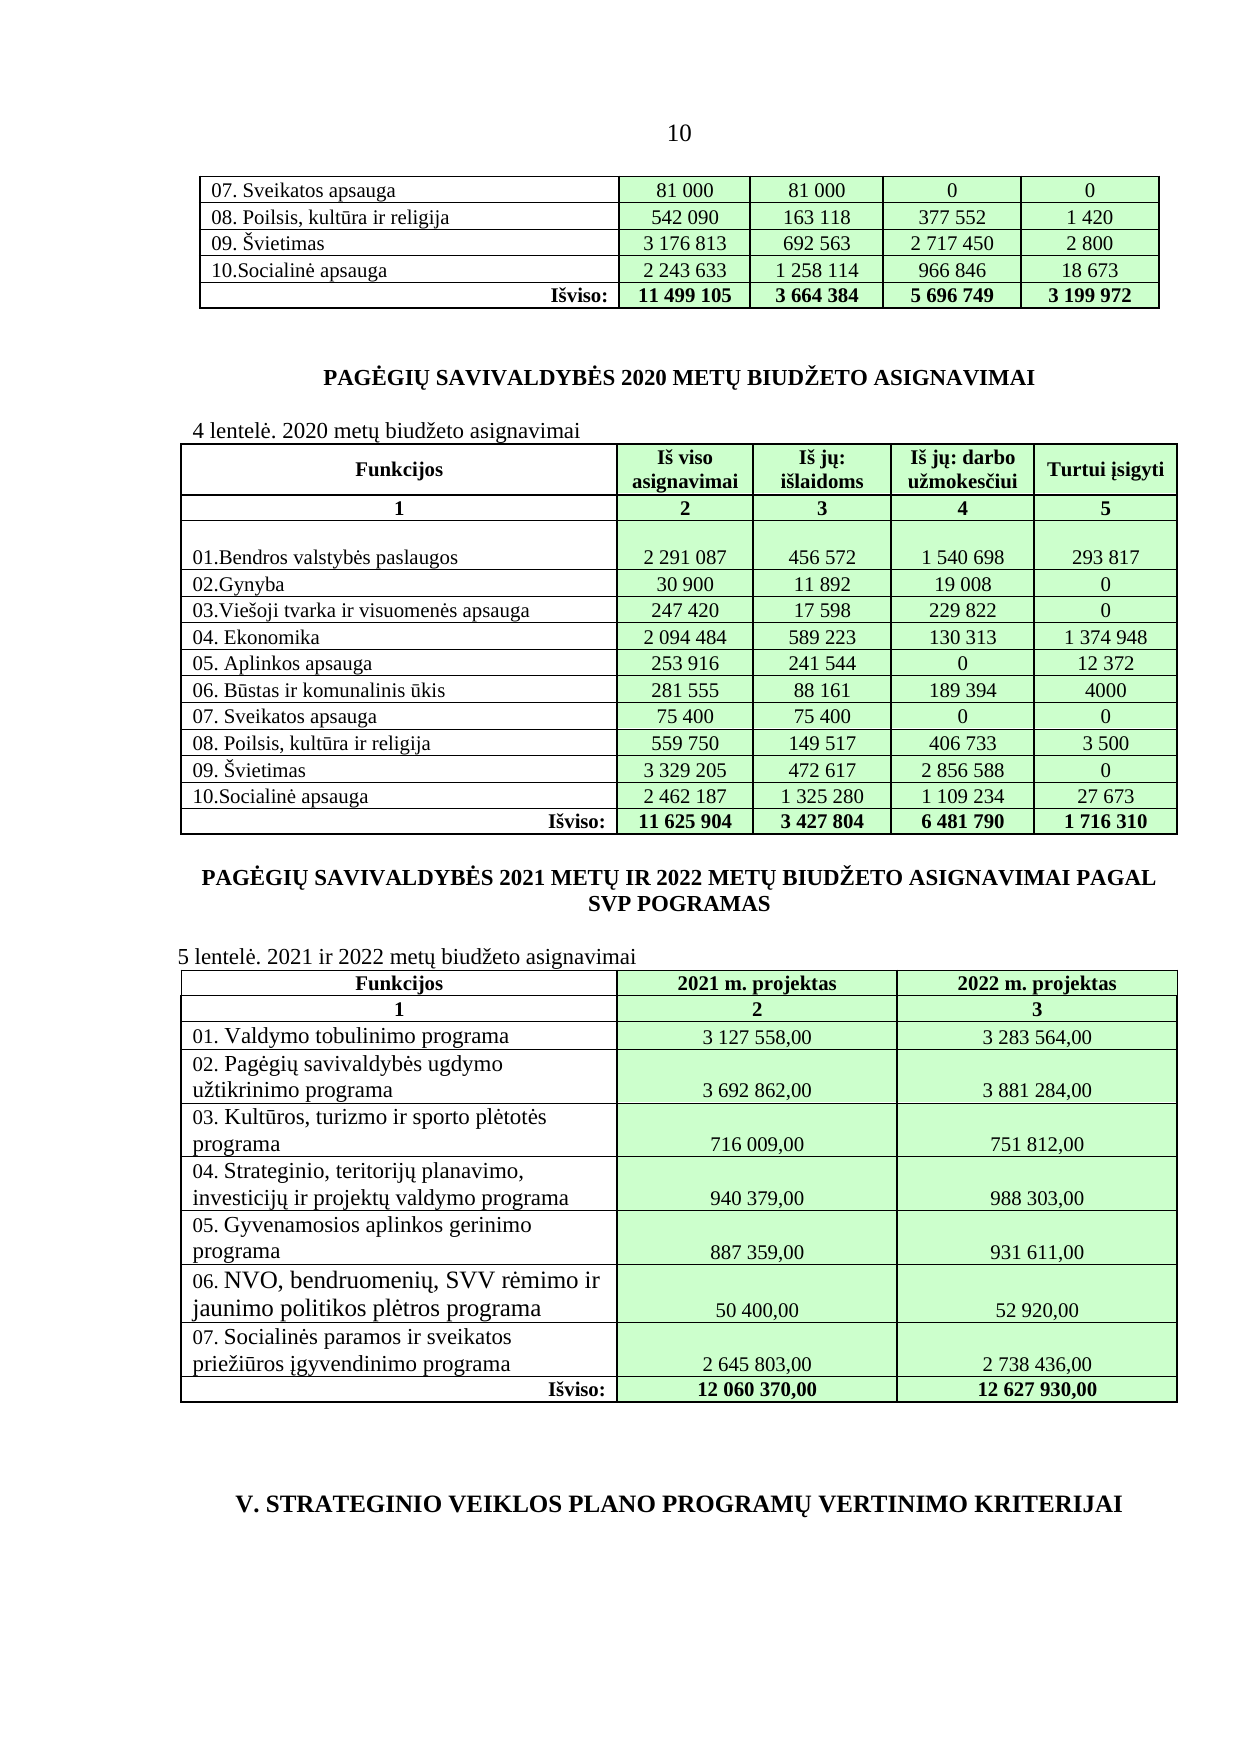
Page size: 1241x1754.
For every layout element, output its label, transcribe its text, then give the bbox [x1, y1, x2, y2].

table_cell 6 481 790 [892, 809, 1033, 833]
table_cell 377 552 [884, 203, 1020, 229]
table_cell 02.Gynyba [182, 570, 616, 596]
table_cell Iš jų: išlaidoms [754, 445, 890, 493]
table_cell 149 517 [754, 730, 890, 755]
table_cell 4000 [1035, 676, 1176, 702]
table_cell 716 009,00 [618, 1104, 896, 1156]
table_cell 10.Socialinė apsauga [201, 256, 618, 282]
table_cell 3 427 804 [754, 809, 890, 833]
table_cell 1 [182, 496, 616, 520]
table_cell 06. Būstas ir komunalinis ūkis [182, 676, 616, 702]
table_cell 241 544 [754, 650, 890, 675]
table_cell 1 109 234 [892, 783, 1033, 808]
table_cell 1 420 [1022, 203, 1158, 229]
table_cell 887 359,00 [618, 1211, 896, 1264]
table_cell 07. Socialinės paramos ir sveikatos priežiūros įgyvendinimo programa [182, 1323, 616, 1376]
table_cell 08. Poilsis, kultūra ir religija [201, 203, 618, 229]
table_cell 3 692 862,00 [618, 1050, 896, 1102]
table_cell 293 817 [1035, 521, 1176, 569]
table_cell 3 329 205 [618, 756, 752, 782]
table_cell 247 420 [618, 597, 752, 622]
table_cell 3 881 284,00 [898, 1050, 1176, 1102]
table_cell 2 717 450 [884, 230, 1020, 255]
table_cell 27 673 [1035, 783, 1176, 808]
table_cell 406 733 [892, 730, 1033, 755]
table_cell 0 [892, 650, 1033, 675]
table_cell 0 [892, 703, 1033, 728]
table_cell 1 374 948 [1035, 623, 1176, 649]
table_cell 966 846 [884, 256, 1020, 282]
table_cell 12 627 930,00 [898, 1377, 1176, 1401]
table_cell 456 572 [754, 521, 890, 569]
table_cell 11 892 [754, 570, 890, 596]
table_cell 472 617 [754, 756, 890, 782]
table_cell 12 060 370,00 [618, 1377, 896, 1401]
table_cell 03.Viešoji tvarka ir visuomenės apsauga [182, 597, 616, 622]
table_cell 589 223 [754, 623, 890, 649]
table_cell 0 [1035, 597, 1176, 622]
table_cell 3 500 [1035, 730, 1176, 755]
table_cell 04. Ekonomika [182, 623, 616, 649]
table_cell 189 394 [892, 676, 1033, 702]
table_cell 2 [618, 496, 752, 520]
table_cell 50 400,00 [618, 1265, 896, 1322]
table_header 2021 m. projektas [618, 971, 896, 995]
table_cell 2 [618, 996, 896, 1021]
table_cell 75 400 [618, 703, 752, 728]
text PAGĖGIŲ SAVIVALDYBĖS 2021 METŲ IR 2022 METŲ BIUDŽETO ASIGNAVIMAI PAGAL SVP POGRAMAS [177, 864, 1181, 917]
table_cell 3 283 564,00 [898, 1022, 1176, 1049]
table_cell 30 900 [618, 570, 752, 596]
table_cell 931 611,00 [898, 1211, 1176, 1264]
table_cell 1 540 698 [892, 521, 1033, 569]
table_cell 05. Aplinkos apsauga [182, 650, 616, 675]
table_cell 01. Valdymo tobulinimo programa [182, 1022, 616, 1049]
table_cell 0 [1035, 703, 1176, 728]
table_header PAGĖGIŲ SAVIVALDYBĖS 2020 METŲ BIUDŽETO ASIGNAVIMAI 4 lentelė. 2020 metų biudžeto asignavimai [181, 338, 1177, 443]
table_cell 2 462 187 [618, 783, 752, 808]
table_cell 253 916 [618, 650, 752, 675]
table_cell 130 313 [892, 623, 1033, 649]
table_cell 11 499 105 [620, 283, 749, 307]
table_cell 2 645 803,00 [618, 1323, 896, 1376]
table_cell 03. Kultūros, turizmo ir sporto plėtotės programa [182, 1104, 616, 1156]
table_cell 04. Strateginio, teritorijų planavimo, investicijų ir projektų valdymo programa [182, 1157, 616, 1210]
table_cell 751 812,00 [898, 1104, 1176, 1156]
table_cell 2 856 588 [892, 756, 1033, 782]
table_cell Išviso: [182, 809, 616, 833]
table_cell 3 176 813 [620, 230, 749, 255]
table_cell 0 [884, 177, 1020, 202]
table_cell 542 090 [620, 203, 749, 229]
table_cell 1 [182, 996, 616, 1021]
table_cell 2 738 436,00 [898, 1323, 1176, 1376]
table_cell 940 379,00 [618, 1157, 896, 1210]
table_cell 2 291 087 [618, 521, 752, 569]
table_header 2022 m. projektas [898, 971, 1177, 995]
table_cell 88 161 [754, 676, 890, 702]
table_cell 2 800 [1022, 230, 1158, 255]
table_cell 81 000 [751, 177, 882, 202]
table_cell 4 [892, 496, 1033, 520]
table_cell Iš jų: darbo užmokesčiui [892, 445, 1033, 493]
table_cell 3 199 972 [1022, 283, 1158, 307]
table_cell 02. Pagėgių savivaldybės ugdymo užtikrinimo programa [182, 1050, 616, 1102]
table_header Funkcijos [182, 971, 616, 995]
table_cell Funkcijos [182, 445, 616, 493]
table_cell 559 750 [618, 730, 752, 755]
table_cell 229 822 [892, 597, 1033, 622]
table_cell 281 555 [618, 676, 752, 702]
table_cell 3 664 384 [751, 283, 882, 307]
table_cell 18 673 [1022, 256, 1158, 282]
table_cell 17 598 [754, 597, 890, 622]
table_cell 1 716 310 [1035, 809, 1176, 833]
table_cell 0 [1035, 570, 1176, 596]
table_cell 01.Bendros valstybės paslaugos [182, 521, 616, 569]
table_cell Iš viso asignavimai [618, 445, 752, 493]
table_cell 163 118 [751, 203, 882, 229]
table_cell 08. Poilsis, kultūra ir religija [182, 730, 616, 755]
table_cell 09. Švietimas [182, 756, 616, 782]
table_cell Išviso: [201, 283, 618, 307]
table_cell 1 325 280 [754, 783, 890, 808]
table_cell Turtui įsigyti [1035, 445, 1176, 493]
table_cell 07. Sveikatos apsauga [182, 703, 616, 728]
table_cell 3 [898, 996, 1176, 1021]
table_cell 81 000 [620, 177, 749, 202]
table_cell 988 303,00 [898, 1157, 1176, 1210]
table_cell 06. NVO, bendruomenių, SVV rėmimo ir jaunimo politikos plėtros programa [182, 1265, 616, 1322]
table_cell 0 [1022, 177, 1158, 202]
text 5 lentelė. 2021 ir 2022 metų biudžeto asignavimai [177, 943, 1181, 969]
table_cell 692 563 [751, 230, 882, 255]
table_cell 52 920,00 [898, 1265, 1176, 1322]
table_cell 11 625 904 [618, 809, 752, 833]
table_cell 19 008 [892, 570, 1033, 596]
table_cell 09. Švietimas [201, 230, 618, 255]
table_cell 5 696 749 [884, 283, 1020, 307]
table_cell 2 243 633 [620, 256, 749, 282]
table_cell 10.Socialinė apsauga [182, 783, 616, 808]
table_cell 2 094 484 [618, 623, 752, 649]
table_cell 75 400 [754, 703, 890, 728]
table_cell Išviso: [182, 1377, 616, 1401]
table_cell 12 372 [1035, 650, 1176, 675]
table_cell 1 258 114 [751, 256, 882, 282]
table_cell 3 127 558,00 [618, 1022, 896, 1049]
table_cell 3 [754, 496, 890, 520]
table_cell 05. Gyvenamosios aplinkos gerinimo programa [182, 1211, 616, 1264]
table_cell 0 [1035, 756, 1176, 782]
text V. STRATEGINIO VEIKLOS PLANO PROGRAMŲ VERTINIMO KRITERIJAI [177, 1489, 1181, 1518]
table_cell 5 [1035, 496, 1176, 520]
table_cell 07. Sveikatos apsauga [201, 177, 618, 202]
